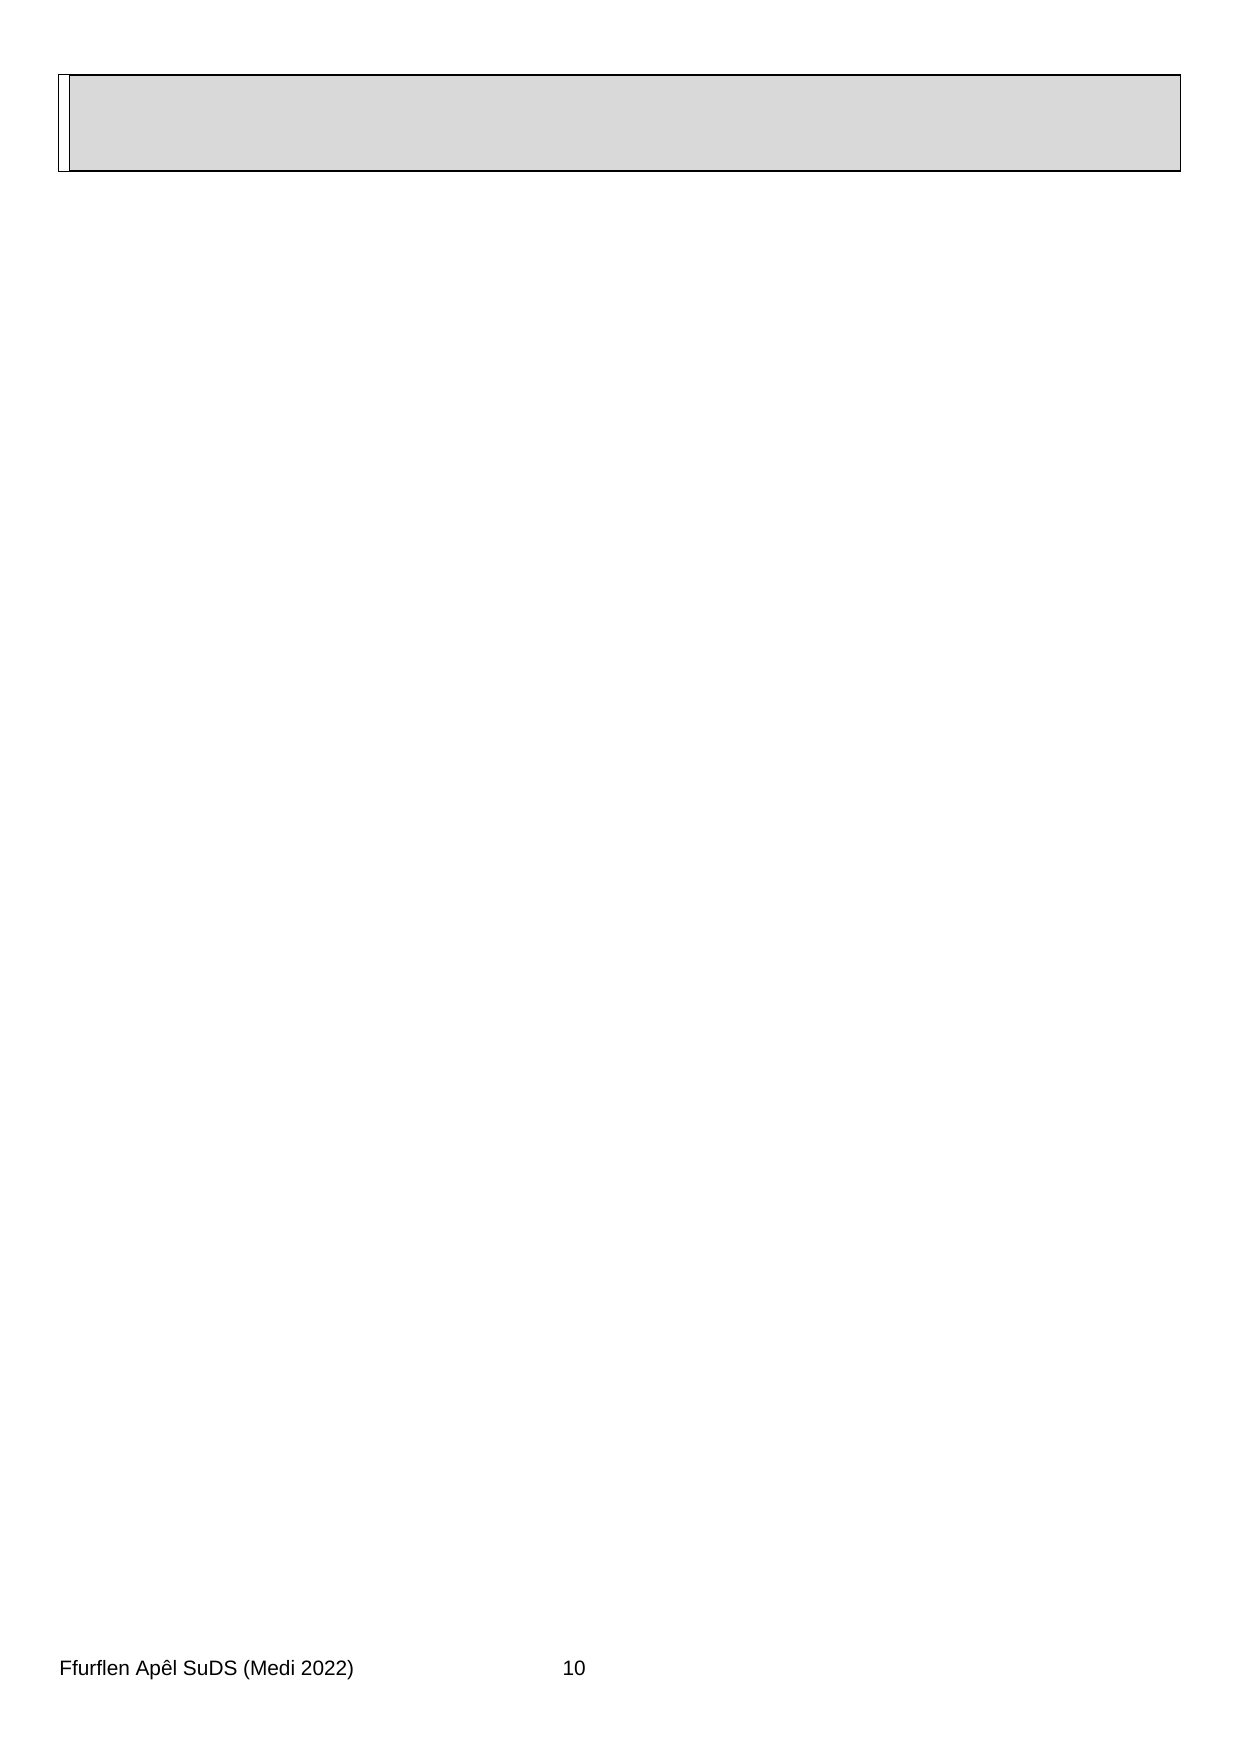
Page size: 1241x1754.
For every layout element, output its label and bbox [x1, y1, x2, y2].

table_cell [70, 76, 1180, 170]
